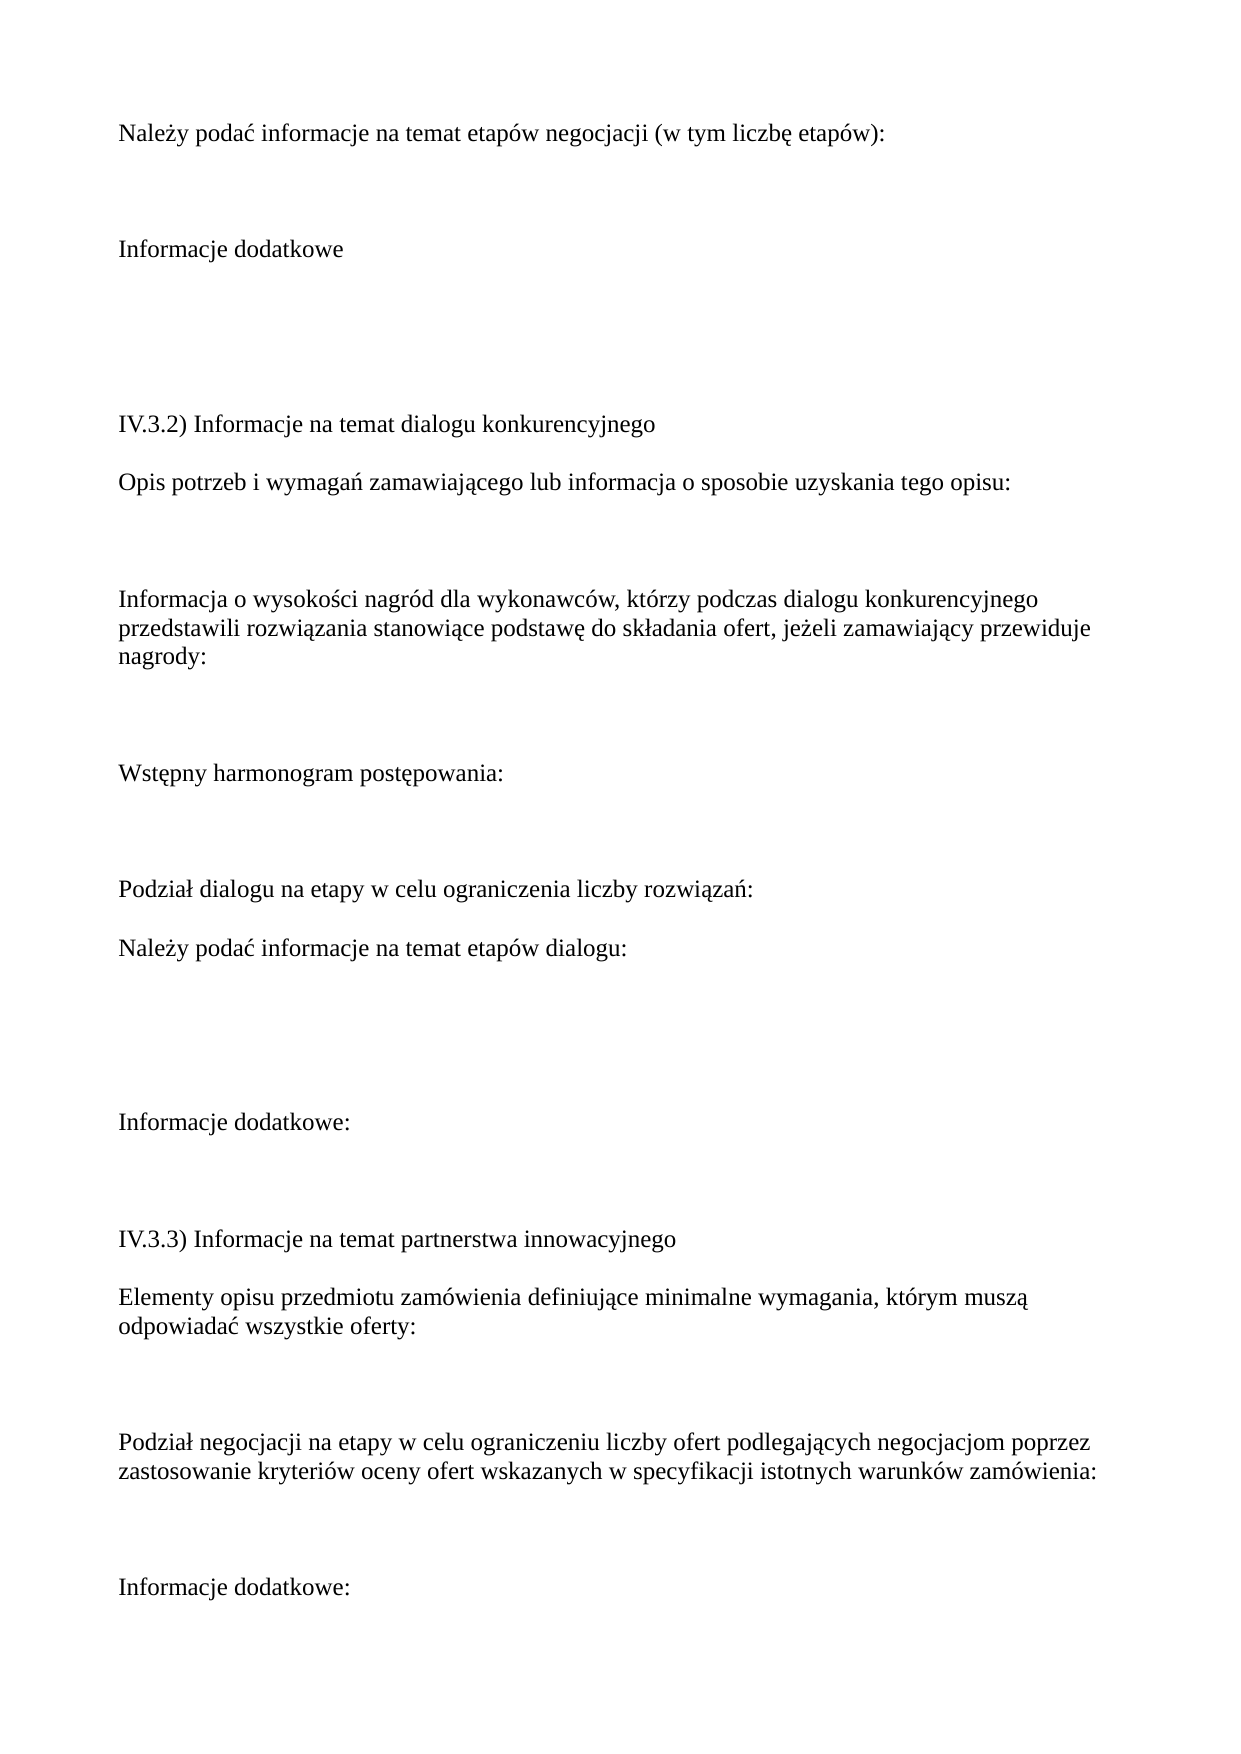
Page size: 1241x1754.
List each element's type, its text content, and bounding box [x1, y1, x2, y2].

text IV.3.3) Informacje na temat partnerstwa innowacyjnego [118, 1224, 1122, 1252]
text Podział negocjacji na etapy w celu ograniczeniu liczby ofert podlegających negocjacjom poprzez zastosowanie kryteriów oceny ofert wskazanych w specyfikacji istotnych warunków zamówienia: [118, 1427, 1122, 1485]
text IV.3.2) Informacje na temat dialogu konkurencyjnego [118, 409, 1122, 438]
text Należy podać informacje na temat etapów dialogu: [118, 933, 1122, 961]
text Informacja o wysokości nagród dla wykonawców, którzy podczas dialogu konkurencyjnego przedstawili rozwiązania stanowiące podstawę do składania ofert, jeżeli zamawiający przewiduje nagrody: [118, 584, 1122, 670]
text Opis potrzeb i wymagań zamawiającego lub informacja o sposobie uzyskania tego opisu: [118, 467, 1122, 496]
text Informacje dodatkowe: [118, 1107, 1122, 1136]
text Informacje dodatkowe: [118, 1572, 1122, 1601]
text Elementy opisu przedmiotu zamówienia definiujące minimalne wymagania, którym muszą odpowiadać wszystkie oferty: [118, 1282, 1122, 1339]
text Podział dialogu na etapy w celu ograniczenia liczby rozwiązań: [118, 874, 1122, 903]
text Informacje dodatkowe [118, 234, 1122, 263]
text Wstępny harmonogram postępowania: [118, 758, 1122, 787]
text Należy podać informacje na temat etapów negocjacji (w tym liczbę etapów): [118, 118, 1122, 147]
